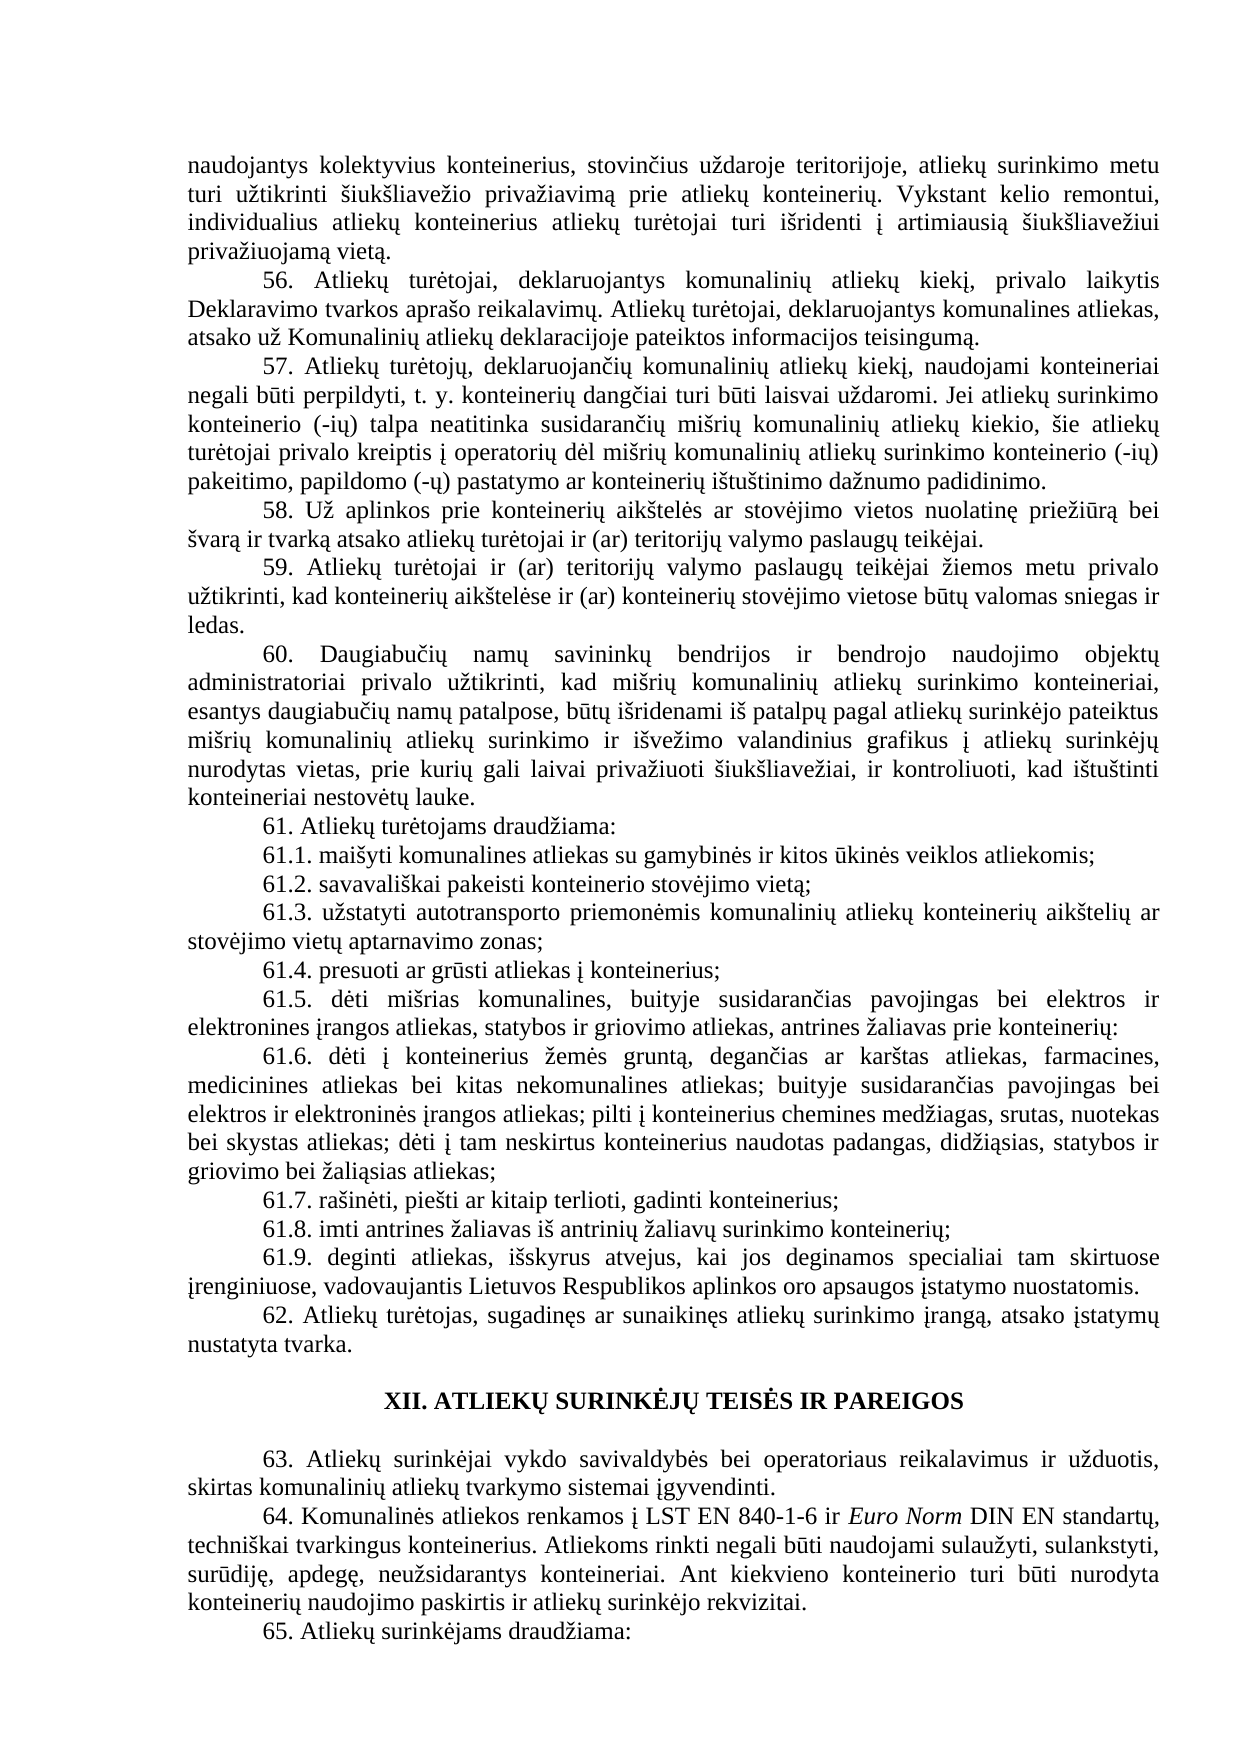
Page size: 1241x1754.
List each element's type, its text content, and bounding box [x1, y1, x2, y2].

text 58. Už aplinkos prie konteinerių aikštelės ar stovėjimo vietos nuolatinę priežiūrą bei švarą ir tvarką atsako atliekų turėtojai ir (ar) teritorijų valymo paslaugų teikėjai. [187, 495, 1160, 552]
text naudojantys kolektyvius konteinerius, stovinčius uždaroje teritorijoje, atliekų surinkimo metu turi užtikrinti šiukšliavežio privažiavimą prie atliekų konteinerių. Vykstant kelio remontui, individualius atliekų konteinerius atliekų turėtojai turi išridenti į artimiausią šiukšliavežiui privažiuojamą vietą. [187, 150, 1160, 265]
text 62. Atliekų turėtojas, sugadinęs ar sunaikinęs atliekų surinkimo įrangą, atsako įstatymų nustatyta tvarka. [187, 1300, 1160, 1357]
text 61.7. rašinėti, piešti ar kitaip terlioti, gadinti konteinerius; [187, 1185, 1160, 1214]
text 61.6. dėti į konteinerius žemės gruntą, degančias ar karštas atliekas, farmacines, medicinines atliekas bei kitas nekomunalines atliekas; buityje susidarančias pavojingas bei elektros ir elektroninės įrangos atliekas; pilti į konteinerius chemines medžiagas, srutas, nuotekas bei skystas atliekas; dėti į tam neskirtus konteinerius naudotas padangas, didžiąsias, statybos ir griovimo bei žaliąsias atliekas; [187, 1041, 1160, 1185]
text 65. Atliekų surinkėjams draudžiama: [187, 1616, 1160, 1645]
text 56. Atliekų turėtojai, deklaruojantys komunalinių atliekų kiekį, privalo laikytis Deklaravimo tvarkos aprašo reikalavimų. Atliekų turėtojai, deklaruojantys komunalines atliekas, atsako už Komunalinių atliekų deklaracijoje pateiktos informacijos teisingumą. [187, 265, 1160, 351]
text 61.3. užstatyti autotransporto priemonėmis komunalinių atliekų konteinerių aikštelių ar stovėjimo vietų aptarnavimo zonas; [187, 897, 1160, 955]
text 61.8. imti antrines žaliavas iš antrinių žaliavų surinkimo konteinerių; [187, 1214, 1160, 1242]
text 61. Atliekų turėtojams draudžiama: [187, 811, 1160, 840]
text 64. Komunalinės atliekos renkamos į LST EN 840-1-6 ir Euro Norm DIN EN standartų, techniškai tvarkingus konteinerius. Atliekoms rinkti negali būti naudojami sulaužyti, sulankstyti, surūdiję, apdegę, neužsidarantys konteineriai. Ant kiekvieno konteinerio turi būti nurodyta konteinerių naudojimo paskirtis ir atliekų surinkėjo rekvizitai. [187, 1501, 1160, 1616]
text 61.2. savavališkai pakeisti konteinerio stovėjimo vietą; [187, 869, 1160, 897]
subtitle XII. ATLIEKŲ SURINKĖJŲ TEISĖS IR PAREIGOS [187, 1386, 1160, 1415]
text 60. Daugiabučių namų savininkų bendrijos ir bendrojo naudojimo objektų administratoriai privalo užtikrinti, kad mišrių komunalinių atliekų surinkimo konteineriai, esantys daugiabučių namų patalpose, būtų išridenami iš patalpų pagal atliekų surinkėjo pateiktus mišrių komunalinių atliekų surinkimo ir išvežimo valandinius grafikus į atliekų surinkėjų nurodytas vietas, prie kurių gali laivai privažiuoti šiukšliavežiai, ir kontroliuoti, kad ištuštinti konteineriai nestovėtų lauke. [187, 639, 1160, 811]
text 61.9. deginti atliekas, išskyrus atvejus, kai jos deginamos specialiai tam skirtuose įrenginiuose, vadovaujantis Lietuvos Respublikos aplinkos oro apsaugos įstatymo nuostatomis. [187, 1242, 1160, 1300]
text 63. Atliekų surinkėjai vykdo savivaldybės bei operatoriaus reikalavimus ir užduotis, skirtas komunalinių atliekų tvarkymo sistemai įgyvendinti. [187, 1444, 1160, 1501]
text 61.4. presuoti ar grūsti atliekas į konteinerius; [187, 955, 1160, 984]
text 57. Atliekų turėtojų, deklaruojančių komunalinių atliekų kiekį, naudojami konteineriai negali būti perpildyti, t. y. konteinerių dangčiai turi būti laisvai uždaromi. Jei atliekų surinkimo konteinerio (-ių) talpa neatitinka susidarančių mišrių komunalinių atliekų kiekio, šie atliekų turėtojai privalo kreiptis į operatorių dėl mišrių komunalinių atliekų surinkimo konteinerio (-ių) pakeitimo, papildomo (-ų) pastatymo ar konteinerių ištuštinimo dažnumo padidinimo. [187, 351, 1160, 495]
text 59. Atliekų turėtojai ir (ar) teritorijų valymo paslaugų teikėjai žiemos metu privalo užtikrinti, kad konteinerių aikštelėse ir (ar) konteinerių stovėjimo vietose būtų valomas sniegas ir ledas. [187, 552, 1160, 639]
text 61.1. maišyti komunalines atliekas su gamybinės ir kitos ūkinės veiklos atliekomis; [187, 840, 1160, 869]
text 61.5. dėti mišrias komunalines, buityje susidarančias pavojingas bei elektros ir elektronines įrangos atliekas, statybos ir griovimo atliekas, antrines žaliavas prie konteinerių: [187, 984, 1160, 1041]
